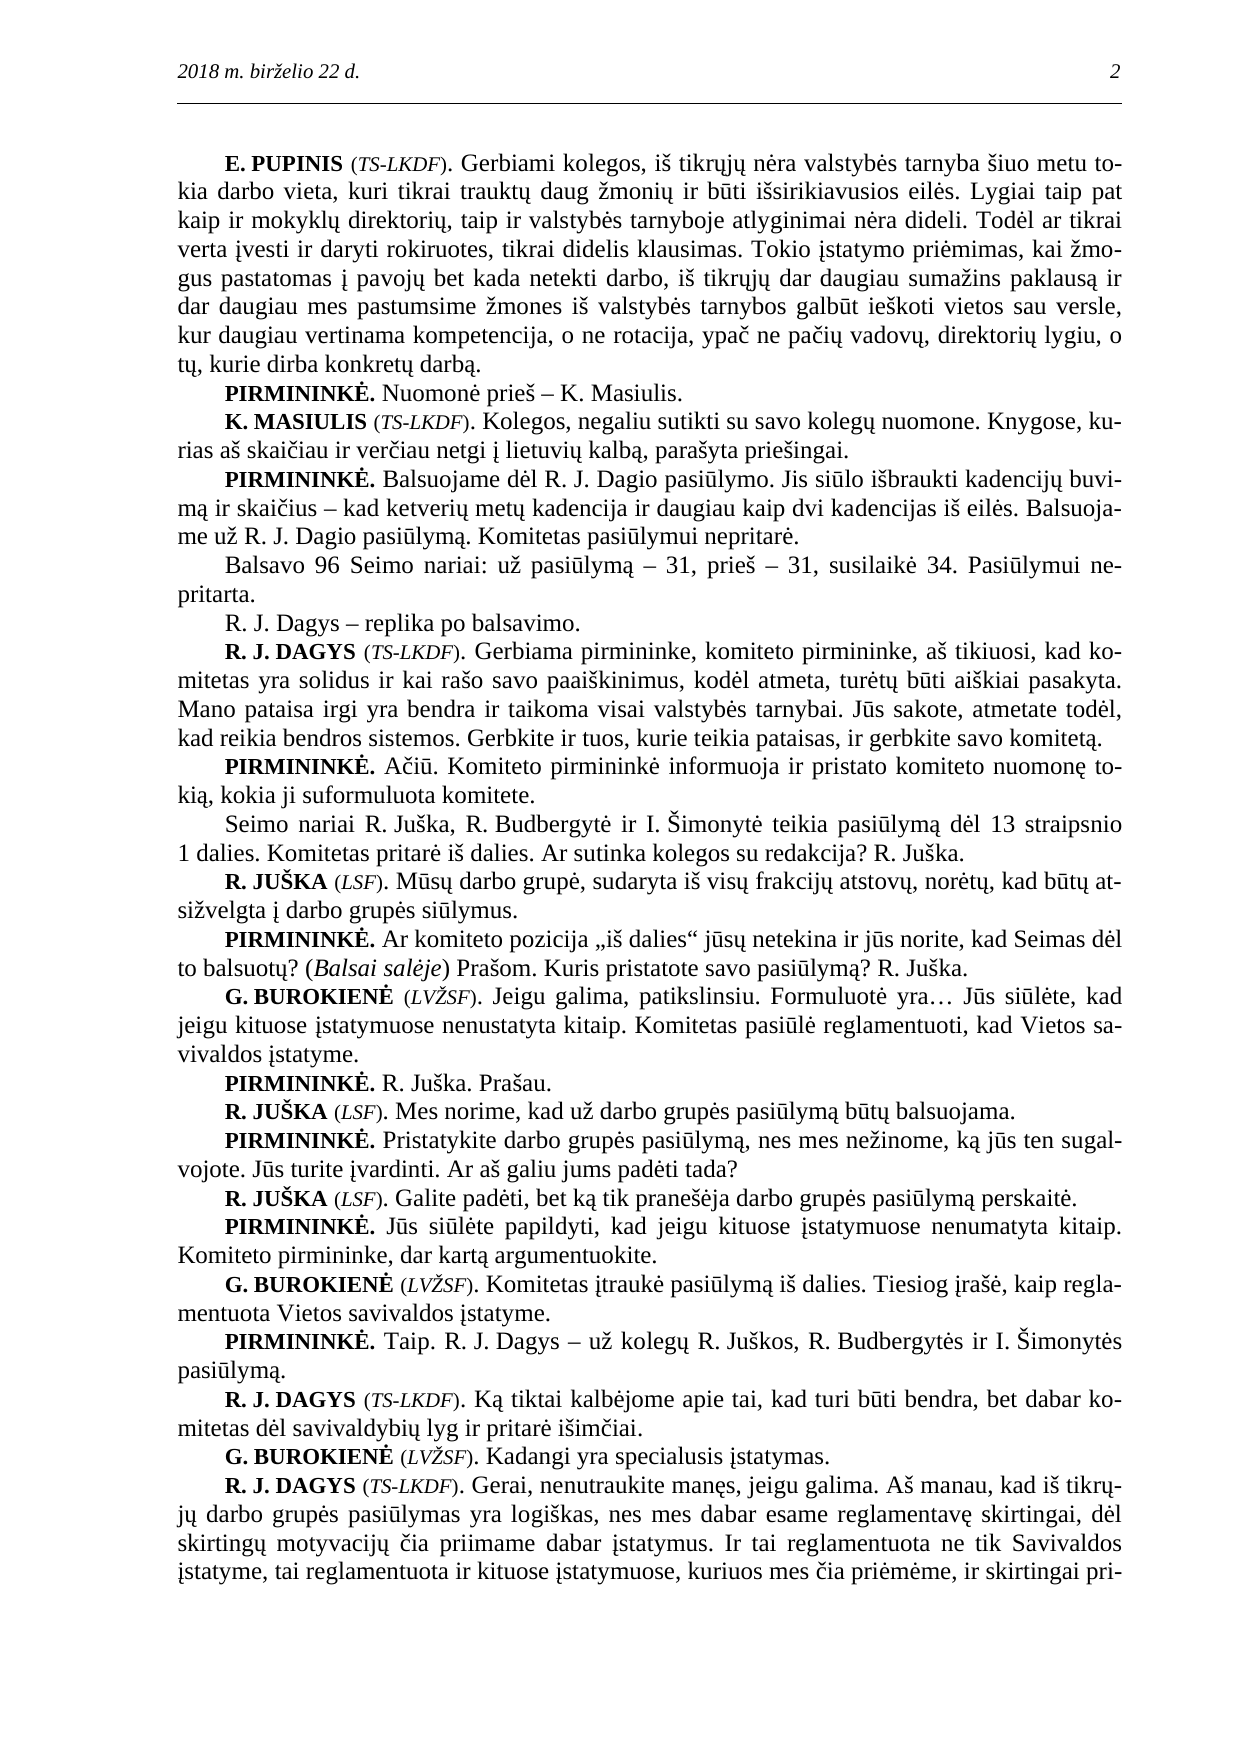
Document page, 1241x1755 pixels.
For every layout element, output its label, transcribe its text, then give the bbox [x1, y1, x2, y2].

text PIRMININKĖ. Bal­suo­ja­me dėl R. J. Da­gio pa­siū­ly­mo. Jis siū­lo iš­brauk­ti ka­den­ci­jų bu­vi­mą ir skai­čius – kad ke­tverių me­tų ka­den­ci­ja ir dau­giau kaip dvi ka­den­ci­jas iš ei­lės. Bal­suo­ja­me už R. J. Da­gio pa­siū­ly­mą. Ko­mi­te­tas pa­siū­ly­mui ne­pri­ta­rė. [177, 464, 1122, 550]
text R. J. DAGYS (TS-LKDF). Ką tik­tai kal­bė­jo­me apie tai, kad tu­ri bū­ti ben­dra, bet da­bar ko­mi­te­tas dėl sa­vi­val­dy­bių lyg ir pri­ta­rė iš­imčiai. [177, 1384, 1122, 1441]
text PIRMININKĖ. Nuo­mo­nė prieš – K. Ma­siu­lis. [177, 378, 1122, 406]
text R. J. Da­gys – re­pli­ka po bal­sa­vi­mo. [177, 608, 1122, 636]
text G. BUROKIENĖ (LVŽSF). Ka­dan­gi yra spe­cia­lu­sis įsta­ty­mas. [177, 1441, 1122, 1470]
text PIRMININKĖ. Jūs siū­lė­te pa­pil­dy­ti, kad jei­gu ki­tuo­se įsta­ty­muo­se ne­nu­ma­ty­ta ki­taip. Ko­mi­te­to pir­mi­nin­ke, dar kar­tą ar­gu­men­tuo­ki­te. [177, 1211, 1122, 1269]
text PIRMININKĖ. Pri­sta­ty­ki­te dar­bo gru­pės pa­siū­ly­mą, nes mes ne­ži­no­me, ką jūs ten su­gal­vo­jo­te. Jūs tu­ri­te įvar­din­ti. Ar aš ga­liu jums pa­dė­ti ta­da? [177, 1125, 1122, 1183]
text Bal­sa­vo 96 Sei­mo na­riai: už pa­siū­ly­mą – 31, prieš – 31, su­si­lai­kė 34. Pa­siū­ly­mui ne­pritar­ta. [177, 550, 1122, 608]
text G. BUROKIENĖ (LVŽSF). Jei­gu ga­li­ma, pa­tiks­lin­siu. For­mu­luo­tė yra… Jūs siū­lė­te, kad jei­gu ki­tuo­se įsta­ty­muo­se ne­nu­sta­ty­ta ki­taip. Ko­mi­te­tas pa­siū­lė reg­la­men­tuo­ti, kad Vie­tos sa­vi­val­dos įsta­ty­me. [177, 981, 1122, 1068]
text R. JUŠKA (LSF). Ga­li­te pa­dė­ti, bet ką tik pra­ne­šė­ja dar­bo gru­pės pa­siū­ly­mą per­skai­tė. [177, 1183, 1122, 1211]
text PIRMININKĖ. Ar ko­mi­te­to po­zi­ci­ja „iš da­lies“ jū­sų ne­te­ki­na ir jūs no­ri­te, kad Sei­mas dėl to bal­suo­tų? (Bal­sai sa­lė­je) Pra­šom. Ku­ris pri­sta­to­te sa­vo pa­siū­ly­mą? R. Juš­ka. [177, 924, 1122, 981]
text PIRMININKĖ. R. Juš­ka. Pra­šau. [177, 1068, 1122, 1096]
text PIRMININKĖ. Taip. R. J. Da­gys – už ko­le­gų R. Juš­kos, R. Bud­ber­gy­tės ir I. Ši­mo­ny­tės pa­siū­ly­mą. [177, 1326, 1122, 1384]
text R. JUŠKA (LSF). Mū­sų dar­bo gru­pė, su­da­ry­ta iš vi­sų frak­ci­jų at­sto­vų, no­rė­tų, kad bū­tų at­si­žvelg­ta į dar­bo gru­pės siū­ly­mus. [177, 866, 1122, 924]
text PIRMININKĖ. Ačiū. Ko­mi­te­to pir­mi­nin­kė in­for­muo­ja ir pri­sta­to ko­mi­te­to nuo­mo­nę to­kią, ko­kia ji su­for­mu­luo­ta ko­mi­te­te. [177, 751, 1122, 809]
text Sei­mo na­riai R. Juš­ka, R. Bud­ber­gy­tė ir I. Ši­mo­ny­tė tei­kia pa­siū­ly­mą dėl 13 straips­nio 1 da­lies. Ko­mi­te­tas pri­ta­rė iš da­lies. Ar su­tin­ka ko­le­gos su re­dak­ci­ja? R. Juš­ka. [177, 809, 1122, 866]
text R. J. DAGYS (TS-LKDF). Ge­rai, ne­nu­trau­ki­te ma­nęs, jei­gu ga­li­ma. Aš ma­nau, kad iš tik­rų­jų dar­bo gru­pės pa­siū­ly­mas yra lo­giš­kas, nes mes da­bar esa­me reg­la­men­ta­vę skir­tin­gai, dėl skir­tin­gų mo­ty­va­ci­jų čia pri­ima­me da­bar įsta­ty­mus. Ir tai reg­la­men­tuo­ta ne tik Sa­vi­val­dos įsta­ty­me, tai reg­la­men­tuo­ta ir ki­tuo­se įsta­ty­muo­se, ku­riuos mes čia pri­ėmė­me, ir skir­tin­gai pri­ [177, 1470, 1122, 1585]
text G. BUROKIENĖ (LVŽSF). Ko­mi­te­tas įtrau­kė pa­siū­ly­mą iš da­lies. Tie­siog įra­šė, kaip reg­la­men­tuo­ta Vie­tos sa­vi­val­dos įsta­ty­me. [177, 1269, 1122, 1326]
text R. JUŠKA (LSF). Mes no­ri­me, kad už dar­bo gru­pės pa­siū­ly­mą bū­tų bal­suo­ja­ma. [177, 1096, 1122, 1125]
text R. J. DAGYS (TS-LKDF). Ger­bia­ma pir­mi­nin­ke, ko­mi­te­to pir­mi­nin­ke, aš ti­kiuo­si, kad ko­mi­te­tas yra so­li­dus ir kai ra­šo sa­vo pa­aiš­ki­ni­mus, ko­dėl at­me­ta, tu­rė­tų bū­ti aiš­kiai pa­sa­ky­ta. Ma­no pa­tai­sa ir­gi yra ben­dra ir tai­ko­ma vi­sai vals­ty­bės tar­ny­bai. Jūs sa­ko­te, at­me­ta­te to­dėl, kad rei­kia ben­dros sis­te­mos. Gerb­ki­te ir tuos, ku­rie tei­kia pa­tai­sas, ir gerb­ki­te sa­vo ko­mi­te­tą. [177, 636, 1122, 751]
text E. PUPINIS (TS-LKDF). Ger­bia­mi ko­le­gos, iš tik­rų­jų nė­ra vals­ty­bės tar­ny­ba šiuo me­tu to­kia dar­bo vie­ta, ku­ri tik­rai trauk­tų daug žmo­nių ir bū­ti iš­si­ri­kia­vu­sios ei­lės. Ly­giai taip pat kaip ir mo­kyk­lų di­rek­to­rių, taip ir vals­ty­bės tar­ny­bo­je at­ly­gi­ni­mai nė­ra di­de­li. To­dėl ar tik­rai ver­ta įves­ti ir da­ry­ti ro­ki­ruo­tes, tik­rai di­de­lis klau­si­mas. To­kio įsta­ty­mo pri­ėmi­mas, kai žmo­gus pa­sta­to­mas į pa­vo­jų bet ka­da ne­tek­ti dar­bo, iš tik­rų­jų dar dau­giau su­ma­žins pa­klau­są ir dar dau­giau mes pa­stum­si­me žmo­nes iš vals­ty­bės tar­ny­bos gal­būt ieš­ko­ti vie­tos sau ver­sle, kur dau­giau ver­ti­na­ma kom­pe­ten­ci­ja, o ne ro­ta­ci­ja, ypač ne pa­čių va­do­vų, di­rek­to­rių ly­giu, o tų, ku­rie dir­ba kon­kre­tų dar­bą. [177, 148, 1122, 378]
text K. MASIULIS (TS-LKDF). Ko­le­gos, ne­ga­liu su­tik­ti su sa­vo ko­le­gų nuo­mo­ne. Kny­go­se, ku­rias aš skai­čiau ir ver­čiau net­gi į lie­tu­vių kal­bą, pa­ra­šy­ta prie­šin­gai. [177, 406, 1122, 464]
